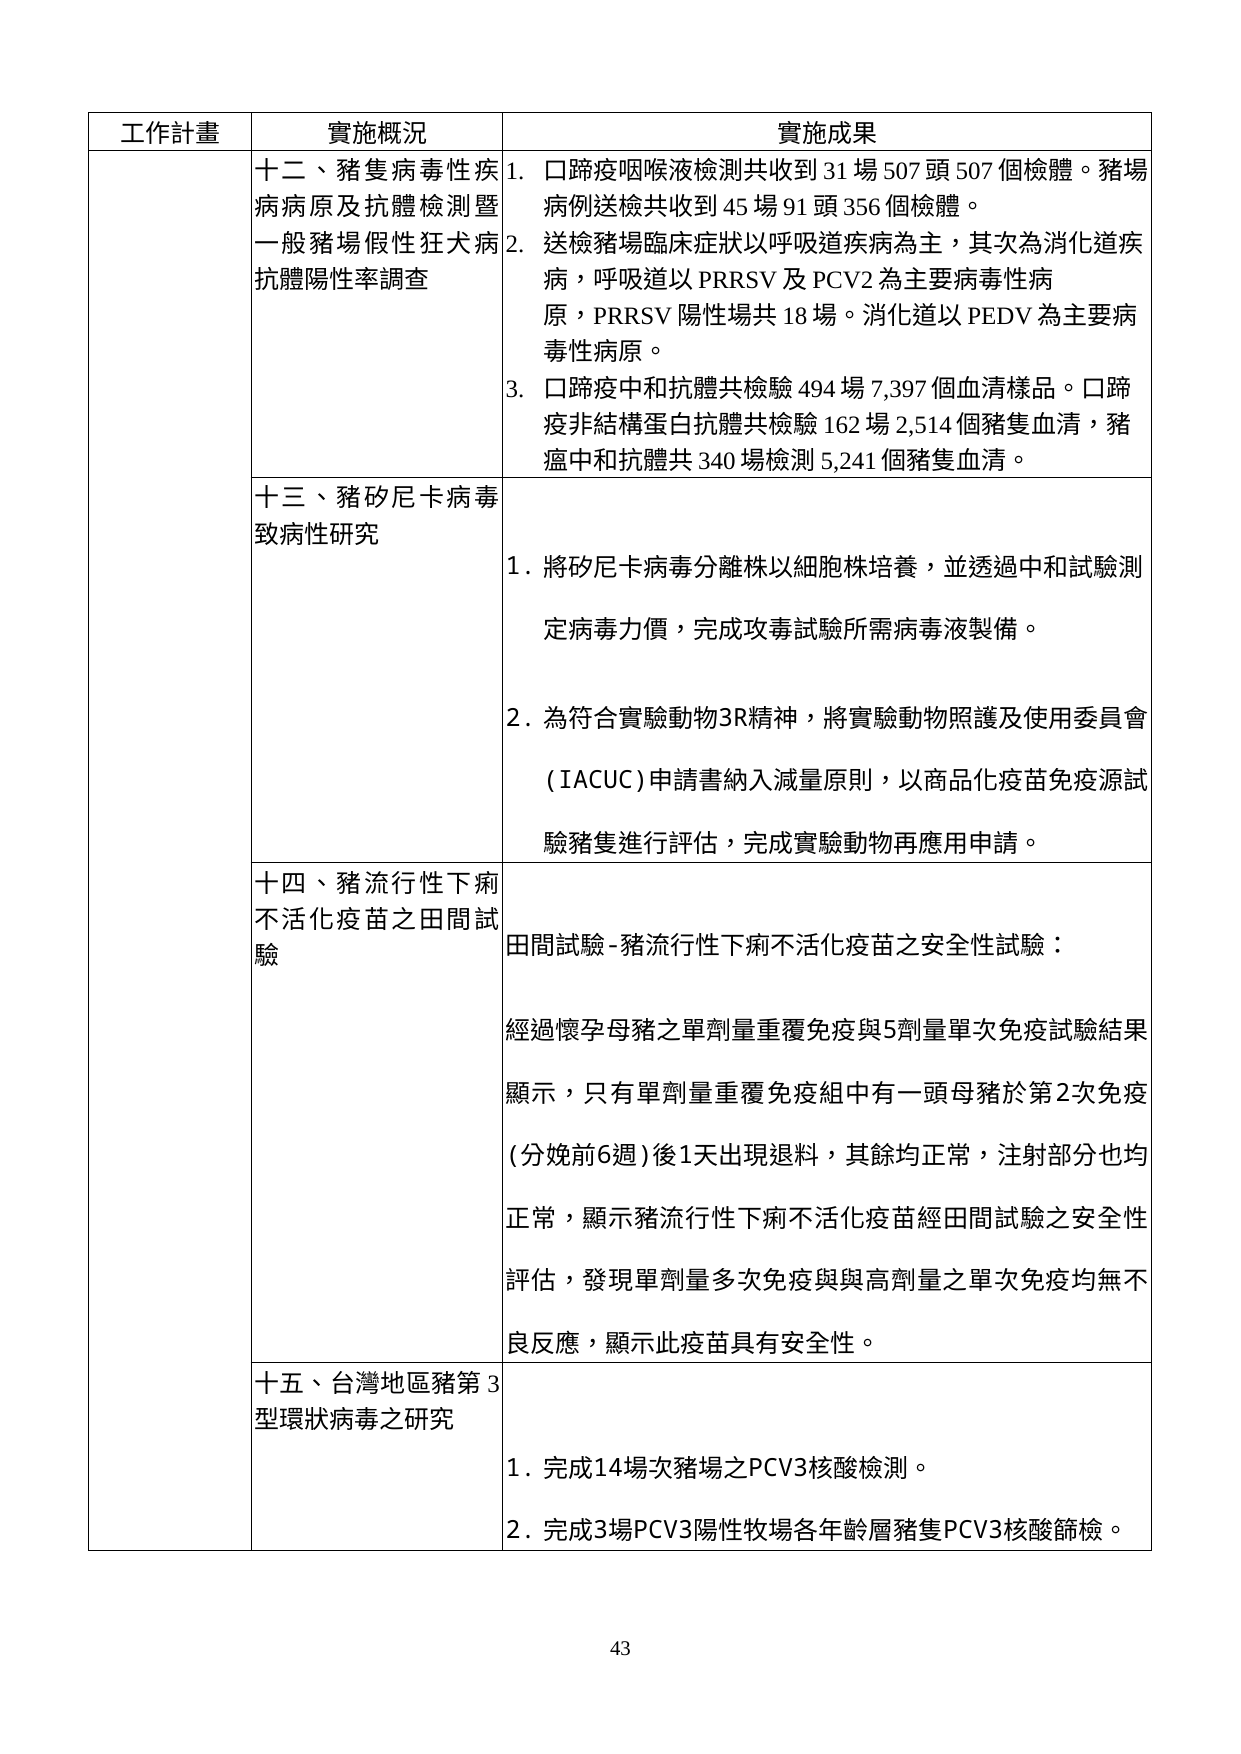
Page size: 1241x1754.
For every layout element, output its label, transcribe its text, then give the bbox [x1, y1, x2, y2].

table_cell 田間試驗-豬流行性下痢不活化疫苗之安全性試驗： 經過懷孕母豬之單劑量重覆免疫與5劑量單次免疫試驗結果顯示，只有單劑量重覆免疫組中有一頭母豬於第2次免疫(分娩前6週)後1天出現退料，其餘均正常，注射部分也均正常，顯示豬流行性下痢不活化疫苗經田間試驗之安全性評估，發現單劑量多次免疫與與高劑量之單次免疫均無不良反應，顯示此疫苗具有安全性。 [503, 863, 1151, 1362]
table_header 工作計畫 [89, 113, 251, 149]
table_cell 將矽尼卡病毒分離株以細胞株培養，並透過中和試驗測定病毒力價，完成攻毒試驗所需病毒液製備。 為符合實驗動物3R精神，將實驗動物照護及使用委員會(IACUC)申請書納入減量原則，以商品化疫苗免疫源試驗豬隻進行評估，完成實驗動物再應用申請。 [503, 478, 1151, 862]
table_header 實施概況 [252, 113, 502, 149]
table_cell 口蹄疫咽喉液檢測共收到31場507頭507個檢體。豬場病例送檢共收到45場91頭356個檢體。 送檢豬場臨床症狀以呼吸道疾病為主，其次為消化道疾病，呼吸道以PRRSV及PCV2為主要病毒性病原，PRRSV陽性場共18場。消化道以PEDV為主要病毒性病原。 口蹄疫中和抗體共檢驗494場7,397個血清樣品。口蹄疫非結構蛋白抗體共檢驗162場2,514個豬隻血清，豬瘟中和抗體共340場檢測5,241個豬隻血清。 [503, 151, 1151, 477]
table_cell 完成14場次豬場之PCV3核酸檢測。 完成3場PCV3陽性牧場各年齡層豬隻PCV3核酸篩檢。 完成PCV3核酸檢測623件。 完成2條PCV3病毒全長基因定序。 [503, 1363, 1151, 1550]
table_header 實施成果 [503, 113, 1151, 149]
table_cell 十二、豬隻病毒性疾病病原及抗體檢測暨一般豬場假性狂犬病抗體陽性率調查 [252, 151, 502, 477]
table_cell 十四、豬流行性下痢不活化疫苗之田間試驗 [252, 863, 502, 1362]
table_cell [89, 151, 251, 1550]
table_cell 十三、豬矽尼卡病毒致病性研究 [252, 478, 502, 862]
table_cell 十五、台灣地區豬第3型環狀病毒之研究 [252, 1363, 502, 1550]
